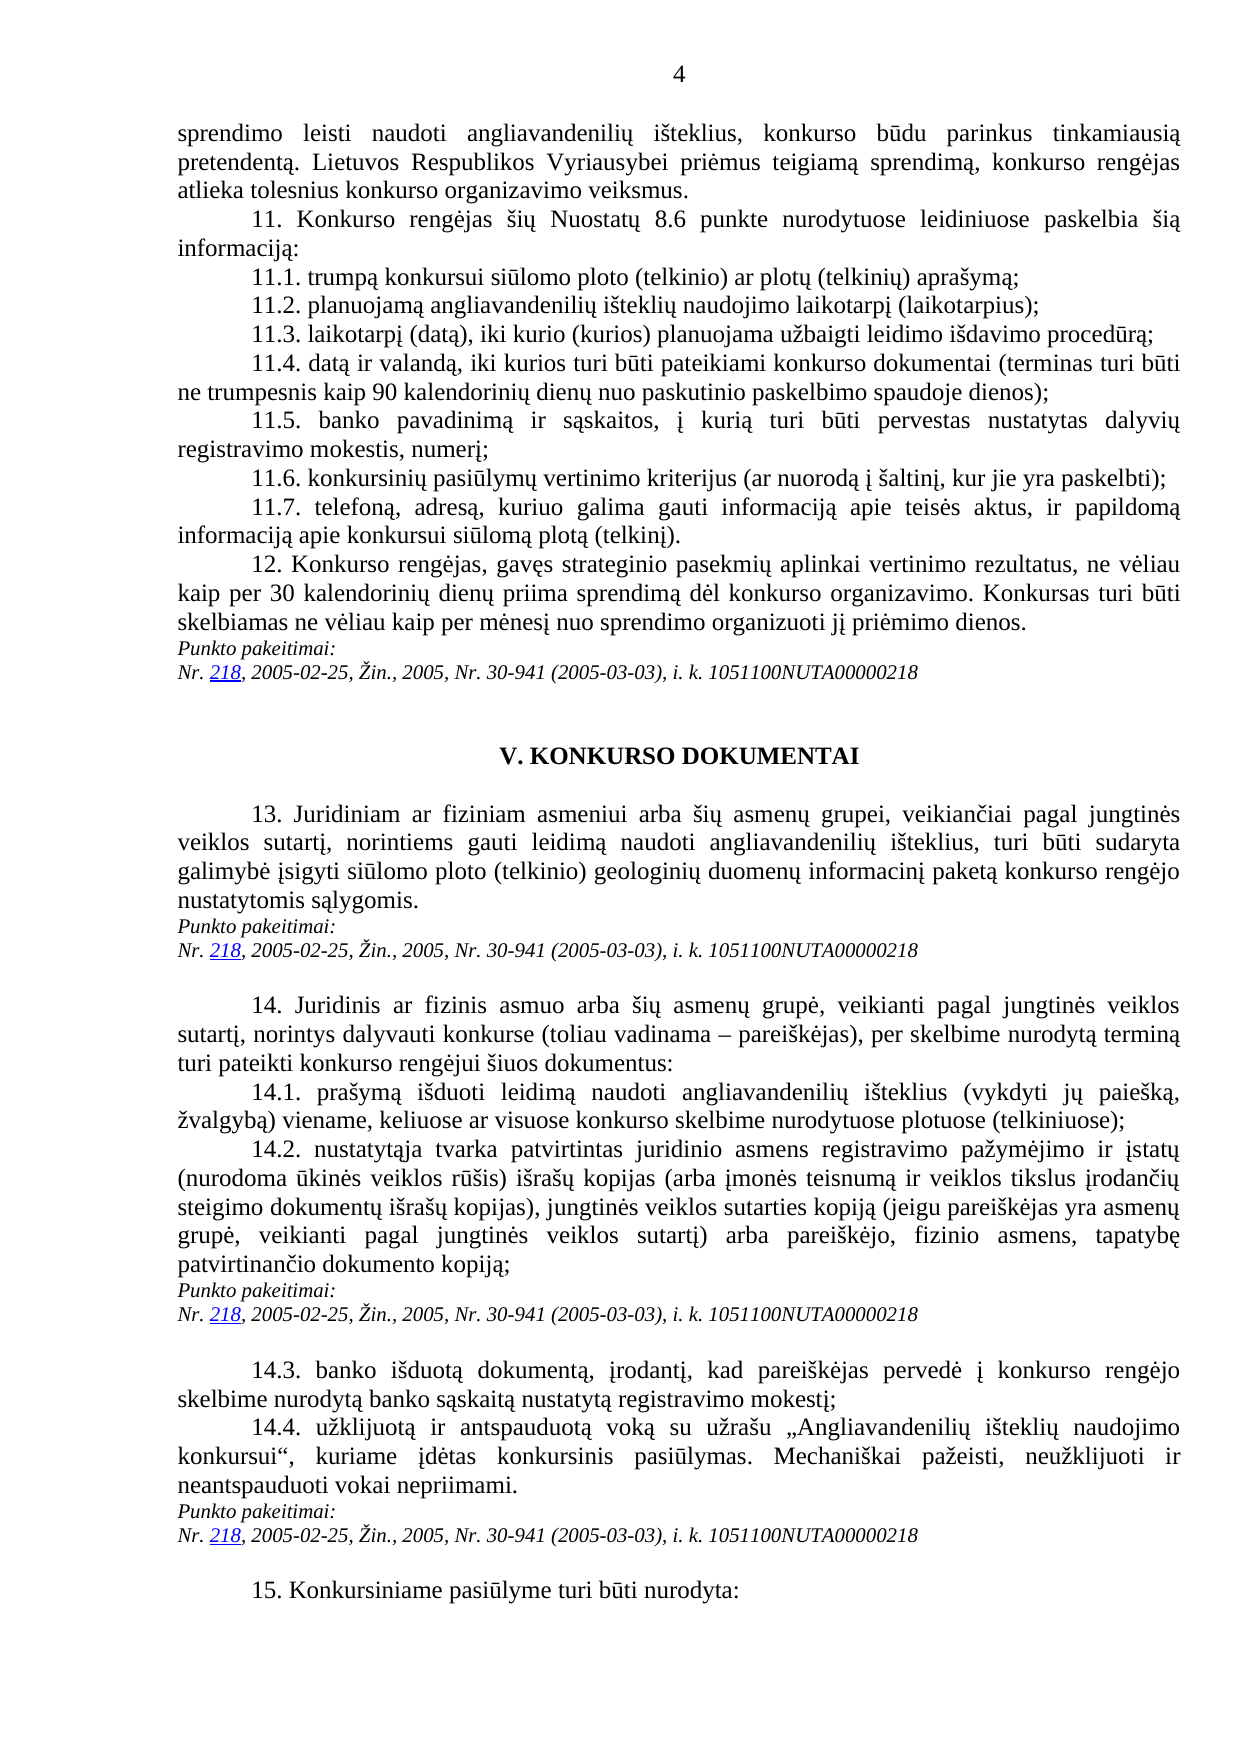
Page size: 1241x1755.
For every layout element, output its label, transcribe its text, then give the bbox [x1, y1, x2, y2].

text 11.2. planuojamą angliavandenilių išteklių naudojimo laikotarpį (laikotarpius); [177, 291, 1181, 319]
text 13. Juridiniam ar fiziniam asmeniui arba šių asmenų grupei, veikiančiai pagal jungtinės veiklos sutartį, norintiems gauti leidimą naudoti angliavandenilių išteklius, turi būti sudaryta galimybė įsigyti siūlomo ploto (telkinio) geologinių duomenų informacinį paketą konkurso rengėjo nustatytomis sąlygomis. [177, 799, 1181, 914]
text 14.3. banko išduotą dokumentą, įrodantį, kad pareiškėjas pervedė į konkurso rengėjo skelbime nurodytą banko sąskaitą nustatytą registravimo mokestį; [177, 1355, 1181, 1412]
text Nr. 218, 2005-02-25, Žin., 2005, Nr. 30-941 (2005-03-03), i. k. 1051100NUTA00000218 [177, 1523, 1181, 1547]
text Punkto pakeitimai: [177, 636, 1181, 660]
text Nr. 218, 2005-02-25, Žin., 2005, Nr. 30-941 (2005-03-03), i. k. 1051100NUTA00000218 [177, 660, 1181, 684]
text sprendimo leisti naudoti angliavandenilių išteklius, konkurso būdu parinkus tinkamiausią pretendentą. Lietuvos Respublikos Vyriausybei priėmus teigiamą sprendimą, konkurso rengėjas atlieka tolesnius konkurso organizavimo veiksmus. [177, 118, 1181, 204]
text 14.1. prašymą išduoti leidimą naudoti angliavandenilių išteklius (vykdyti jų paiešką, žvalgybą) viename, keliuose ar visuose konkurso skelbime nurodytuose plotuose (telkiniuose); [177, 1077, 1181, 1134]
text 14.4. užklijuotą ir antspauduotą voką su užrašu „Angliavandenilių išteklių naudojimo konkursui“, kuriame įdėtas konkursinis pasiūlymas. Mechaniškai pažeisti, neužklijuoti ir neantspauduoti vokai nepriimami. [177, 1412, 1181, 1499]
text 14.2. nustatytąja tvarka patvirtintas juridinio asmens registravimo pažymėjimo ir įstatų (nurodoma ūkinės veiklos rūšis) išrašų kopijas (arba įmonės teisnumą ir veiklos tikslus įrodančių steigimo dokumentų išrašų kopijas), jungtinės veiklos sutarties kopiją (jeigu pareiškėjas yra asmenų grupė, veikianti pagal jungtinės veiklos sutartį) arba pareiškėjo, fizinio asmens, tapatybę patvirtinančio dokumento kopiją; [177, 1134, 1181, 1278]
text 11. Konkurso rengėjas šių Nuostatų 8.6 punkte nurodytuose leidiniuose paskelbia šią informaciją: [177, 204, 1181, 262]
text 11.4. datą ir valandą, iki kurios turi būti pateikiami konkurso dokumentai (terminas turi būti ne trumpesnis kaip 90 kalendorinių dienų nuo paskutinio paskelbimo spaudoje dienos); [177, 348, 1181, 406]
text 12. Konkurso rengėjas, gavęs strateginio pasekmių aplinkai vertinimo rezultatus, ne vėliau kaip per 30 kalendorinių dienų priima sprendimą dėl konkurso organizavimo. Konkursas turi būti skelbiamas ne vėliau kaip per mėnesį nuo sprendimo organizuoti jį priėmimo dienos. [177, 549, 1181, 636]
text 11.1. trumpą konkursui siūlomo ploto (telkinio) ar plotų (telkinių) aprašymą; [177, 262, 1181, 291]
text Punkto pakeitimai: [177, 1278, 1181, 1302]
text V. KONKURSO DOKUMENTAI [177, 741, 1181, 770]
text 11.6. konkursinių pasiūlymų vertinimo kriterijus (ar nuorodą į šaltinį, kur jie yra paskelbti); [177, 463, 1181, 492]
text 11.5. banko pavadinimą ir sąskaitos, į kurią turi būti pervestas nustatytas dalyvių registravimo mokestis, numerį; [177, 406, 1181, 463]
text Nr. 218, 2005-02-25, Žin., 2005, Nr. 30-941 (2005-03-03), i. k. 1051100NUTA00000218 [177, 1302, 1181, 1326]
text 14. Juridinis ar fizinis asmuo arba šių asmenų grupė, veikianti pagal jungtinės veiklos sutartį, norintys dalyvauti konkurse (toliau vadinama – pareiškėjas), per skelbime nurodytą terminą turi pateikti konkurso rengėjui šiuos dokumentus: [177, 991, 1181, 1077]
text 11.7. telefoną, adresą, kuriuo galima gauti informaciją apie teisės aktus, ir papildomą informaciją apie konkursui siūlomą plotą (telkinį). [177, 492, 1181, 549]
text Punkto pakeitimai: [177, 1499, 1181, 1523]
text Nr. 218, 2005-02-25, Žin., 2005, Nr. 30-941 (2005-03-03), i. k. 1051100NUTA00000218 [177, 938, 1181, 962]
text Punkto pakeitimai: [177, 914, 1181, 938]
text 15. Konkursiniame pasiūlyme turi būti nurodyta: [177, 1576, 1181, 1604]
text 11.3. laikotarpį (datą), iki kurio (kurios) planuojama užbaigti leidimo išdavimo procedūrą; [177, 319, 1181, 348]
